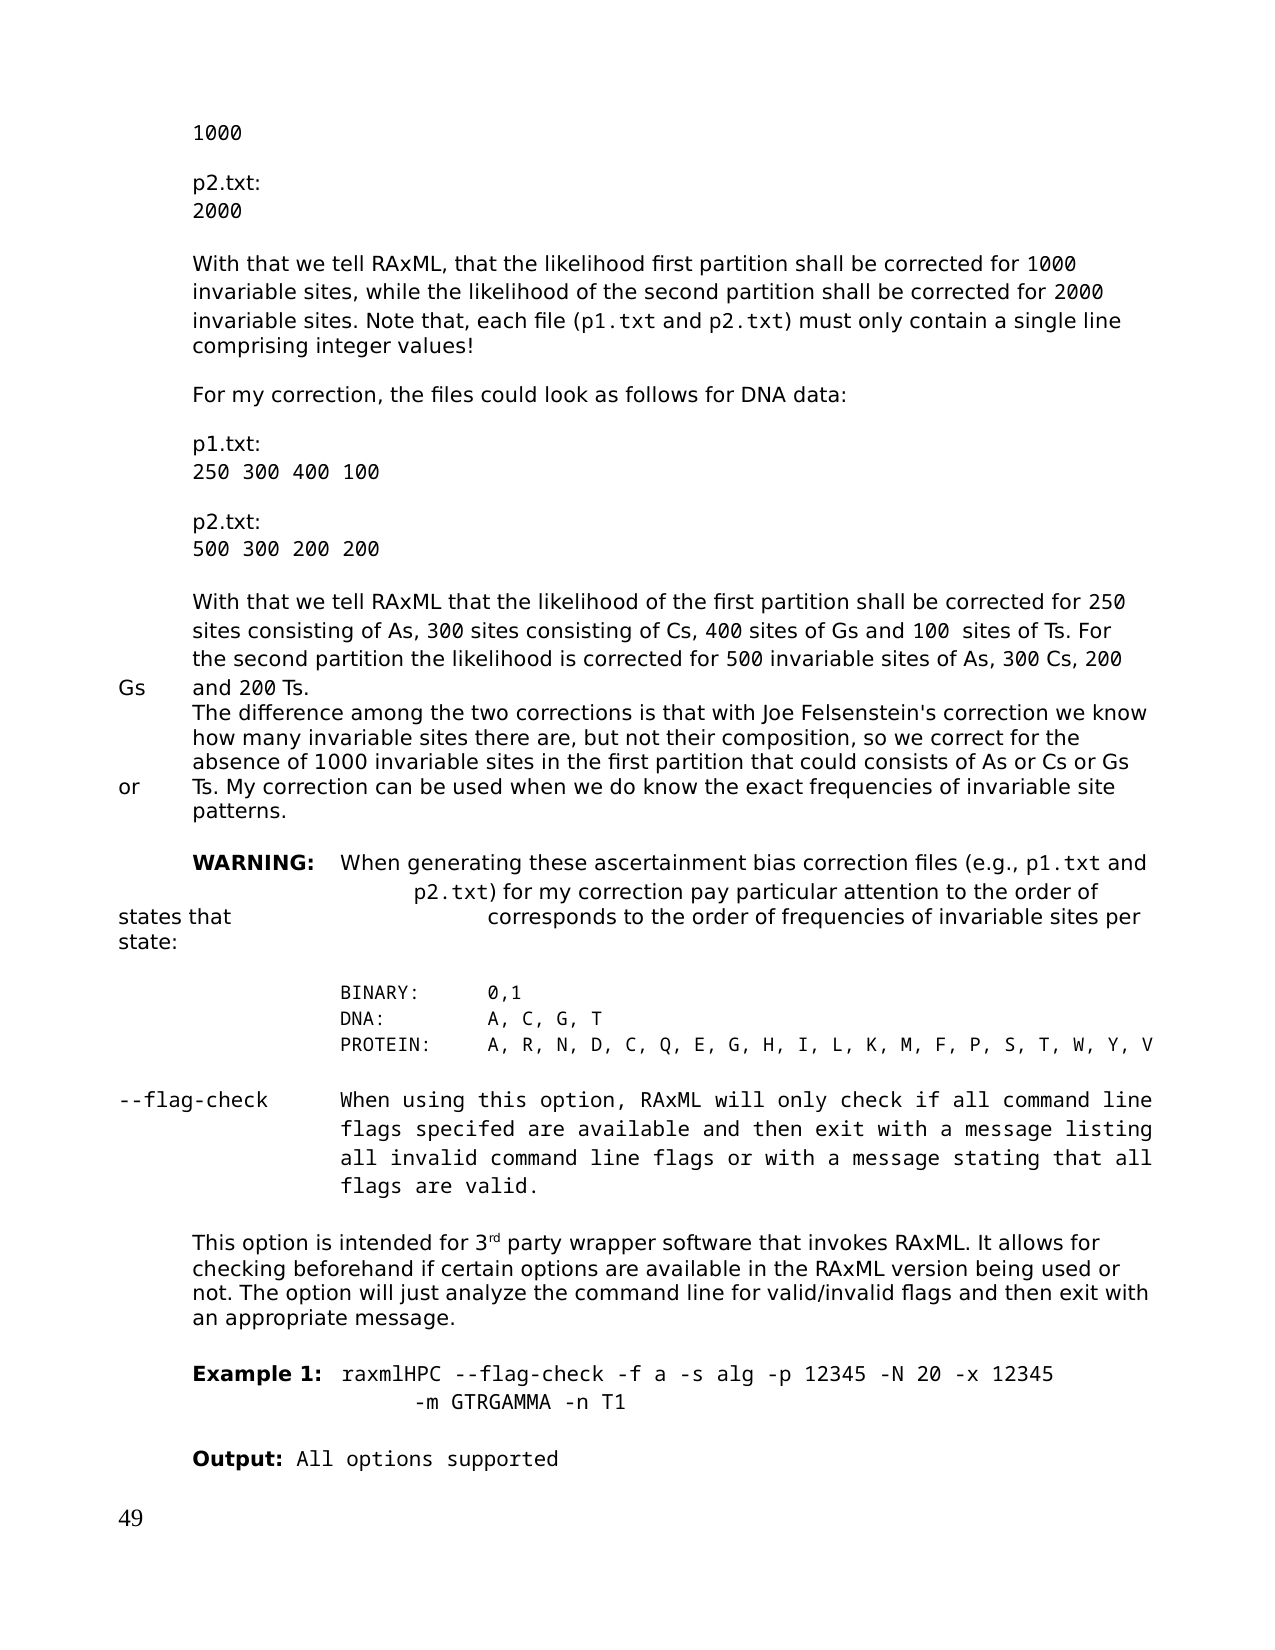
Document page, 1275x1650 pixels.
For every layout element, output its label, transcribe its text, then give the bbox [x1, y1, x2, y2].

text This option is intended for 3rd party wrapper software that invokes RAxML. It allows for checking beforehand if certain options are available in the RAxML version being used or not. The option will just analyze the command line for valid/invalid flags and then exit with an appropriate message. [118, 1228, 1157, 1330]
text --flag-check When using this option, RAxML will only check if all command line flags specifed are available and then exit with a message listing all invalid command line flags or with a message stating that all flags are valid. [118, 1085, 1157, 1199]
text PROTEIN: A, R, N, D, C, Q, E, G, H, I, L, K, M, F, P, S, T, W, Y, V [118, 1031, 1157, 1057]
text DNA: A, C, G, T [118, 1005, 1157, 1031]
text 2000 [118, 196, 1157, 224]
text -m GTRGAMMA -n T1 [118, 1387, 1157, 1416]
text p2.txt: [118, 510, 1157, 534]
text With that we tell RAxML, that the likelihood first partition shall be corrected for 1000 invariable sites, while the likelihood of the second partition shall be corrected for 2000 invariable sites. Note that, each file (p1.txt and p2.txt) must only contain a single line comprising integer values! [118, 249, 1157, 359]
text With that we tell RAxML that the likelihood of the first partition shall be corrected for 250 sites consisting of As, 300 sites consisting of Cs, 400 sites of Gs and 100 sites of Ts. For the second partition the likelihood is corrected for 500 invariable sites of As, 300 Cs, 200 Gs and 200 Ts. [118, 587, 1157, 701]
text 250 300 400 100 [118, 457, 1157, 485]
text WARNING: When generating these ascertainment bias correction files (e.g., p1.txt and p2.txt) for my correction pay particular attention to the order of states that corresponds to the order of frequencies of invariable sites per state: [118, 848, 1157, 954]
text BINARY: 0,1 [118, 979, 1157, 1005]
text Output: All options supported [118, 1444, 1157, 1473]
text The difference among the two corrections is that with Joe Felsenstein's correction we know how many invariable sites there are, but not their composition, so we correct for the absence of 1000 invariable sites in the first partition that could consists of As or Cs or Gs or Ts. My correction can be used when we do know the exact frequencies of invariable site patterns. [118, 701, 1157, 824]
text 1000 [118, 118, 1157, 147]
text For my correction, the files could look as follows for DNA data: [118, 383, 1157, 408]
text Example 1: raxmlHPC --flag-check -f a -s alg -p 12345 -N 20 -x 12345 [118, 1359, 1157, 1387]
text 500 300 200 200 [118, 534, 1157, 563]
text p2.txt: [118, 171, 1157, 196]
text p1.txt: [118, 432, 1157, 457]
